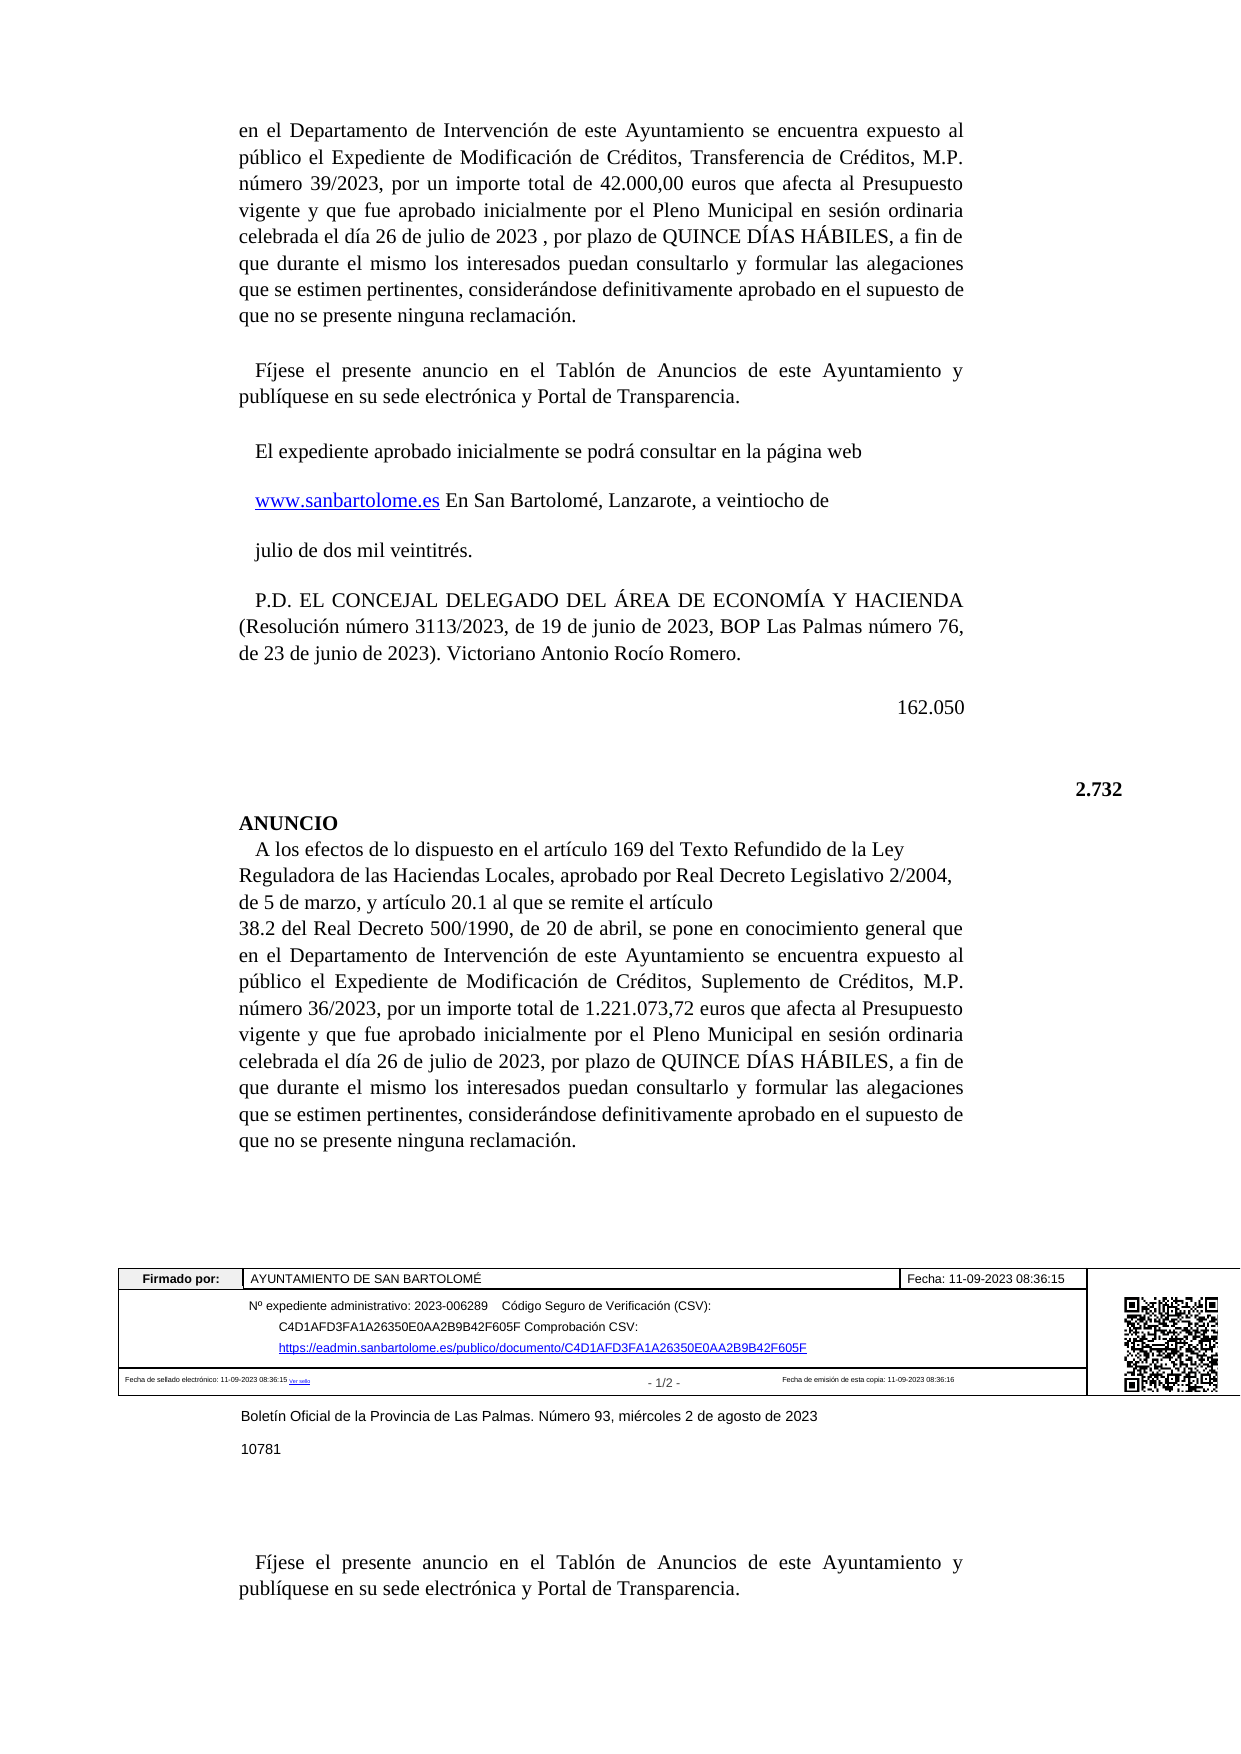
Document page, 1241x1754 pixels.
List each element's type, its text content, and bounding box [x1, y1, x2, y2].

text Boletín Oficial de la Provincia de Las Palmas. Número 93, miércoles 2 de agosto de 2023 10781 [241, 1407, 1122, 1458]
text ANUNCIO [239, 811, 1122, 835]
text P.D. EL CONCEJAL DELEGADO DEL ÁREA DE ECONOMÍA Y HACIENDA (Resolución número 3113/2023, de 19 de junio de 2023, BOP Las Palmas número 76, de 23 de junio de 2023). Victoriano Antonio Rocío Romero. [239, 588, 964, 665]
text Fíjese el presente anuncio en el Tablón de Anuncios de este Ayuntamiento y publíquese en su sede electrónica y Portal de Transparencia. [239, 358, 964, 408]
text El expediente aprobado inicialmente se podrá consultar en la página web www.sanbartolome.es En San Bartolomé, Lanzarote, a veintiocho de julio de dos mil veintitrés. [255, 439, 872, 562]
table_header Firmado por: [119, 1269, 242, 1286]
text A los efectos de lo dispuesto en el artículo 169 del Texto Refundido de la Ley Reguladora de las Haciendas Locales, aprobado por Real Decreto Legislativo 2/2004, de 5 de marzo, y artículo 20.1 al que se remite el artículo [239, 837, 970, 914]
table_header Fecha: 11-09-2023 08:36:15 [901, 1269, 1086, 1288]
text Fíjese el presente anuncio en el Tablón de Anuncios de este Ayuntamiento y publíquese en su sede electrónica y Portal de Transparencia. [239, 1550, 964, 1599]
text 2.732 [118, 777, 1122, 801]
table_cell Nº expediente administrativo: 2023-006289 Código Seguro de Verificación (CSV): C4D1AFD3FA1A26350E0AA2B9B42F605F Comprobación CSV: https://eadmin.sanbartolome.es/publico/documento/C4D1AFD3FA1A26350E0AA2B9B42F605F [119, 1290, 1086, 1367]
text 38.2 del Real Decreto 500/1990, de 20 de abril, se pone en conocimiento general que en el Departamento de Intervención de este Ayuntamiento se encuentra expuesto al público el Expediente de Modificación de Créditos, Suplemento de Créditos, M.P. número 36/2023, por un importe total de 1.221.073,72 euros que afecta al Presupuesto vigente y que fue aprobado inicialmente por el Pleno Municipal en sesión ordinaria celebrada el día 26 de julio de 2023, por plazo de QUINCE DÍAS HÁBILES, a fin de que durante el mismo los interesados puedan consultarlo y formular las alegaciones que se estimen pertinentes, considerándose definitivamente aprobado en el supuesto de que no se presente ninguna reclamación. [239, 916, 964, 1152]
text 162.050 [118, 695, 964, 719]
table_cell Fecha de sellado electrónico: 11-09-2023 08:36:15 Ver sello - 1/2 - Fecha de emisión de esta copia: 11-09-2023 08:36:16 [119, 1369, 1086, 1395]
table_header [1088, 1269, 1240, 1395]
table_header AYUNTAMIENTO DE SAN BARTOLOMÉ [244, 1269, 899, 1288]
text en el Departamento de Intervención de este Ayuntamiento se encuentra expuesto al público el Expediente de Modificación de Créditos, Transferencia de Créditos, M.P. número 39/2023, por un importe total de 42.000,00 euros que afecta al Presupuesto vigente y que fue aprobado inicialmente por el Pleno Municipal en sesión ordinaria celebrada el día 26 de julio de 2023 , por plazo de QUINCE DÍAS HÁBILES, a fin de que durante el mismo los interesados puedan consultarlo y formular las alegaciones que se estimen pertinentes, considerándose definitivamente aprobado en el supuesto de que no se presente ninguna reclamación. [239, 118, 964, 327]
